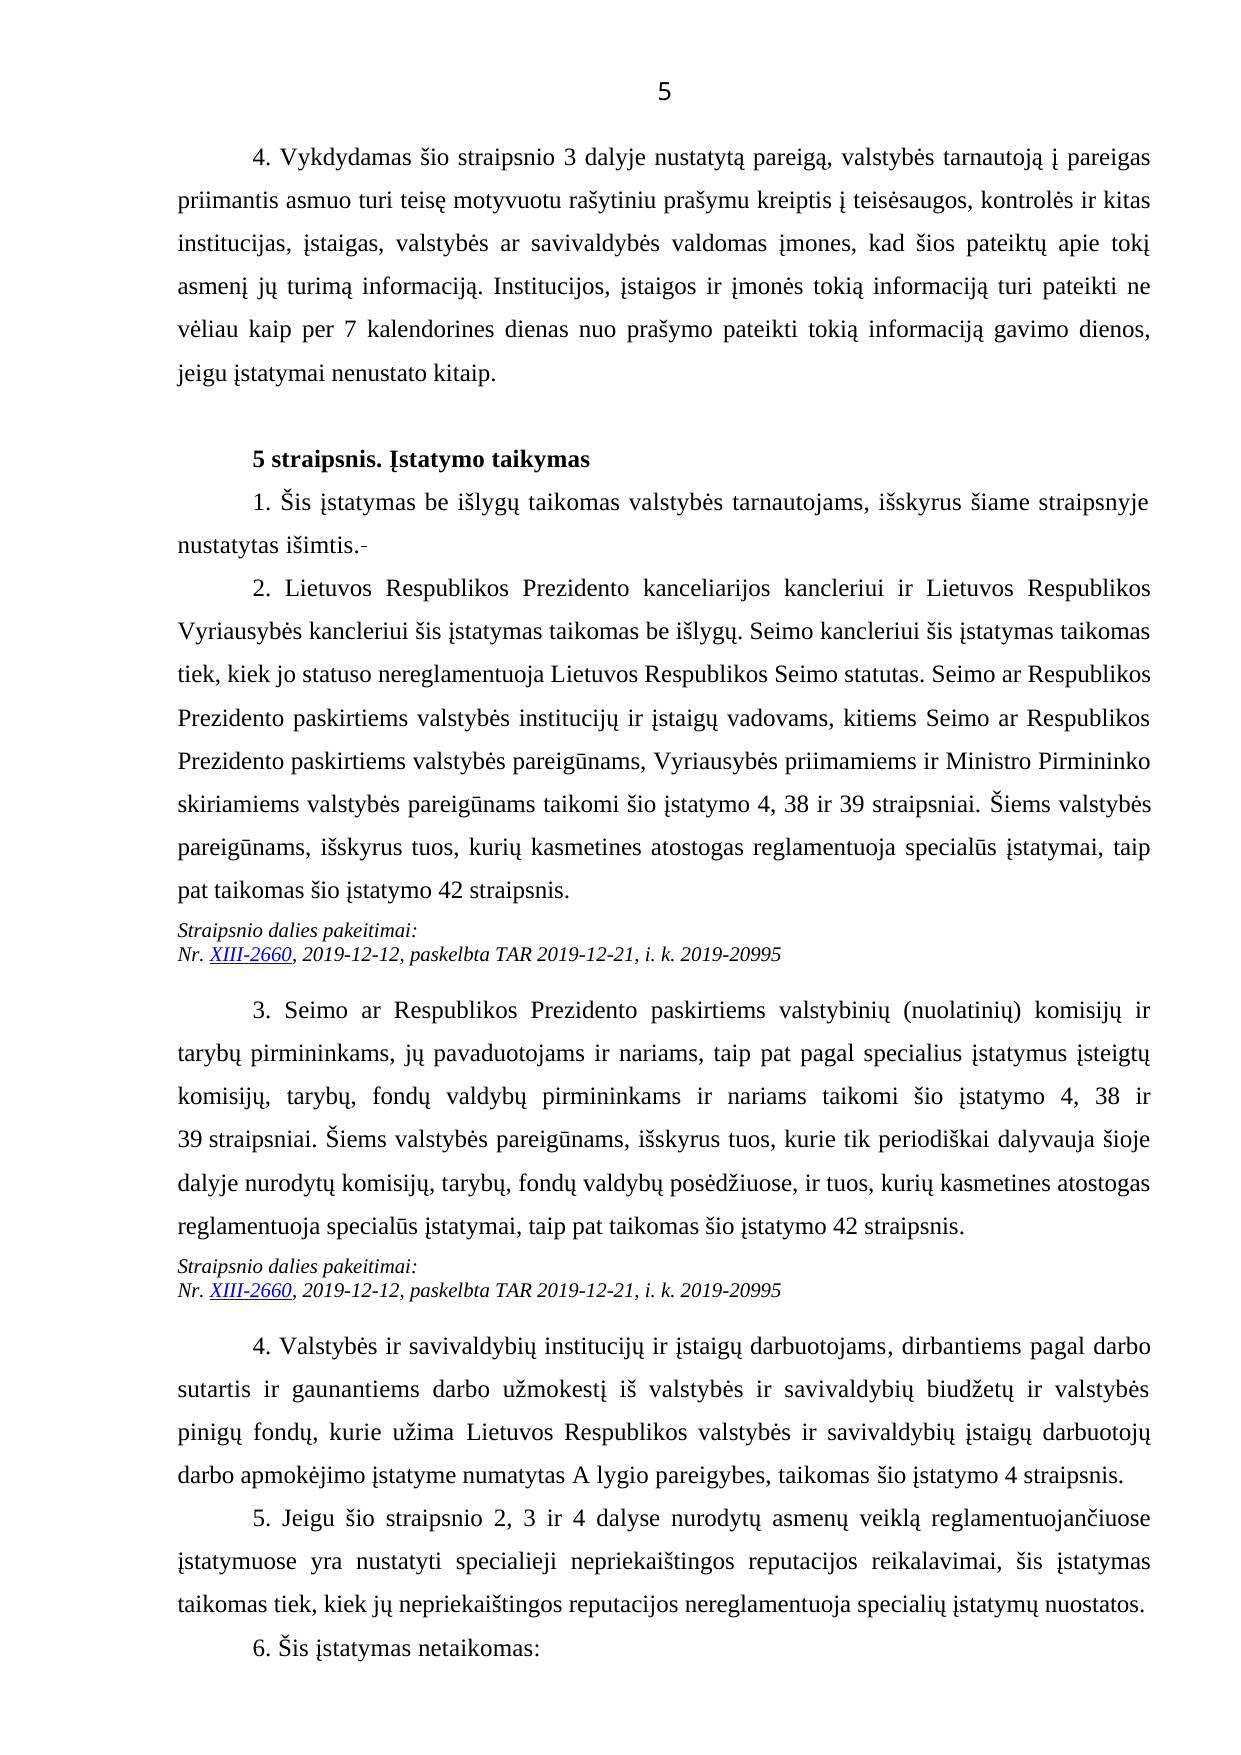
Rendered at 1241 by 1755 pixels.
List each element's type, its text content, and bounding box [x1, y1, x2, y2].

text Straipsnio dalies pakeitimai: [177, 918, 1152, 942]
text Nr. XIII-2660, 2019-12-12, paskelbta TAR 2019-12-21, i. k. 2019-20995 [177, 942, 1152, 966]
text 2. Lietuvos Respublikos Prezidento kanceliarijos kancleriui ir Lietuvos Respublikos Vyriausybės kancleriui šis įstatymas taikomas be išlygų. Seimo kancleriui šis įstatymas taikomas tiek, kiek jo statuso nereglamentuoja Lietuvos Respublikos Seimo statutas. Seimo ar Respublikos Prezidento paskirtiems valstybės institucijų ir įstaigų vadovams, kitiems Seimo ar Respublikos Prezidento paskirtiems valstybės pareigūnams, Vyriausybės priimamiems ir Ministro Pirmininko skiriamiems valstybės pareigūnams taikomi šio įstatymo 4, 38 ir 39 straipsniai. Šiems valstybės pareigūnams, išskyrus tuos, kurių kasmetines atostogas reglamentuoja specialūs įstatymai, taip pat taikomas šio įstatymo 42 straipsnis. [177, 573, 1152, 904]
text 3. Seimo ar Respublikos Prezidento paskirtiems valstybinių (nuolatinių) komisijų ir tarybų pirmininkams, jų pavaduotojams ir nariams, taip pat pagal specialius įstatymus įsteigtų komisijų, tarybų, fondų valdybų pirmininkams ir nariams taikomi šio įstatymo 4, 38 ir 39 straipsniai. Šiems valstybės pareigūnams, išskyrus tuos, kurie tik periodiškai dalyvauja šioje dalyje nurodytų komisijų, tarybų, fondų valdybų posėdžiuose, ir tuos, kurių kasmetines atostogas reglamentuoja specialūs įstatymai, taip pat taikomas šio įstatymo 42 straipsnis. [177, 995, 1152, 1239]
text 4. Vykdydamas šio straipsnio 3 dalyje nustatytą pareigą, valstybės tarnautoją į pareigas priimantis asmuo turi teisę motyvuotu rašytiniu prašymu kreiptis į teisėsaugos, kontrolės ir kitas institucijas, įstaigas, valstybės ar savivaldybės valdomas įmones, kad šios pateiktų apie tokį asmenį jų turimą informaciją. Institucijos, įstaigos ir įmonės tokią informaciją turi pateikti ne vėliau kaip per 7 kalendorines dienas nuo prašymo pateikti tokią informaciją gavimo dienos, jeigu įstatymai nenustato kitaip. [177, 142, 1152, 386]
text Straipsnio dalies pakeitimai: [177, 1254, 1152, 1278]
text 1. Šis įstatymas be išlygų taikomas valstybės tarnautojams, išskyrus šiame straipsnyje nustatytas išimtis. [177, 487, 1152, 559]
text 4. Valstybės ir savivaldybių institucijų ir įstaigų darbuotojams, dirbantiems pagal darbo sutartis ir gaunantiems darbo užmokestį iš valstybės ir savivaldybių biudžetų ir valstybės pinigų fondų, kurie užima Lietuvos Respublikos valstybės ir savivaldybių įstaigų darbuotojų darbo apmokėjimo įstatyme numatytas A lygio pareigybes, taikomas šio įstatymo 4 straipsnis. [177, 1331, 1152, 1489]
text 5. Jeigu šio straipsnio 2, 3 ir 4 dalyse nurodytų asmenų veiklą reglamentuojančiuose įstatymuose yra nustatyti specialieji nepriekaištingos reputacijos reikalavimai, šis įstatymas taikomas tiek, kiek jų nepriekaištingos reputacijos nereglamentuoja specialių įstatymų nuostatos. [177, 1503, 1152, 1618]
text 5 straipsnis. Įstatymo taikymas [177, 444, 1152, 473]
text Nr. XIII-2660, 2019-12-12, paskelbta TAR 2019-12-21, i. k. 2019-20995 [177, 1278, 1152, 1302]
text 6. Šis įstatymas netaikomas: [177, 1633, 1152, 1661]
